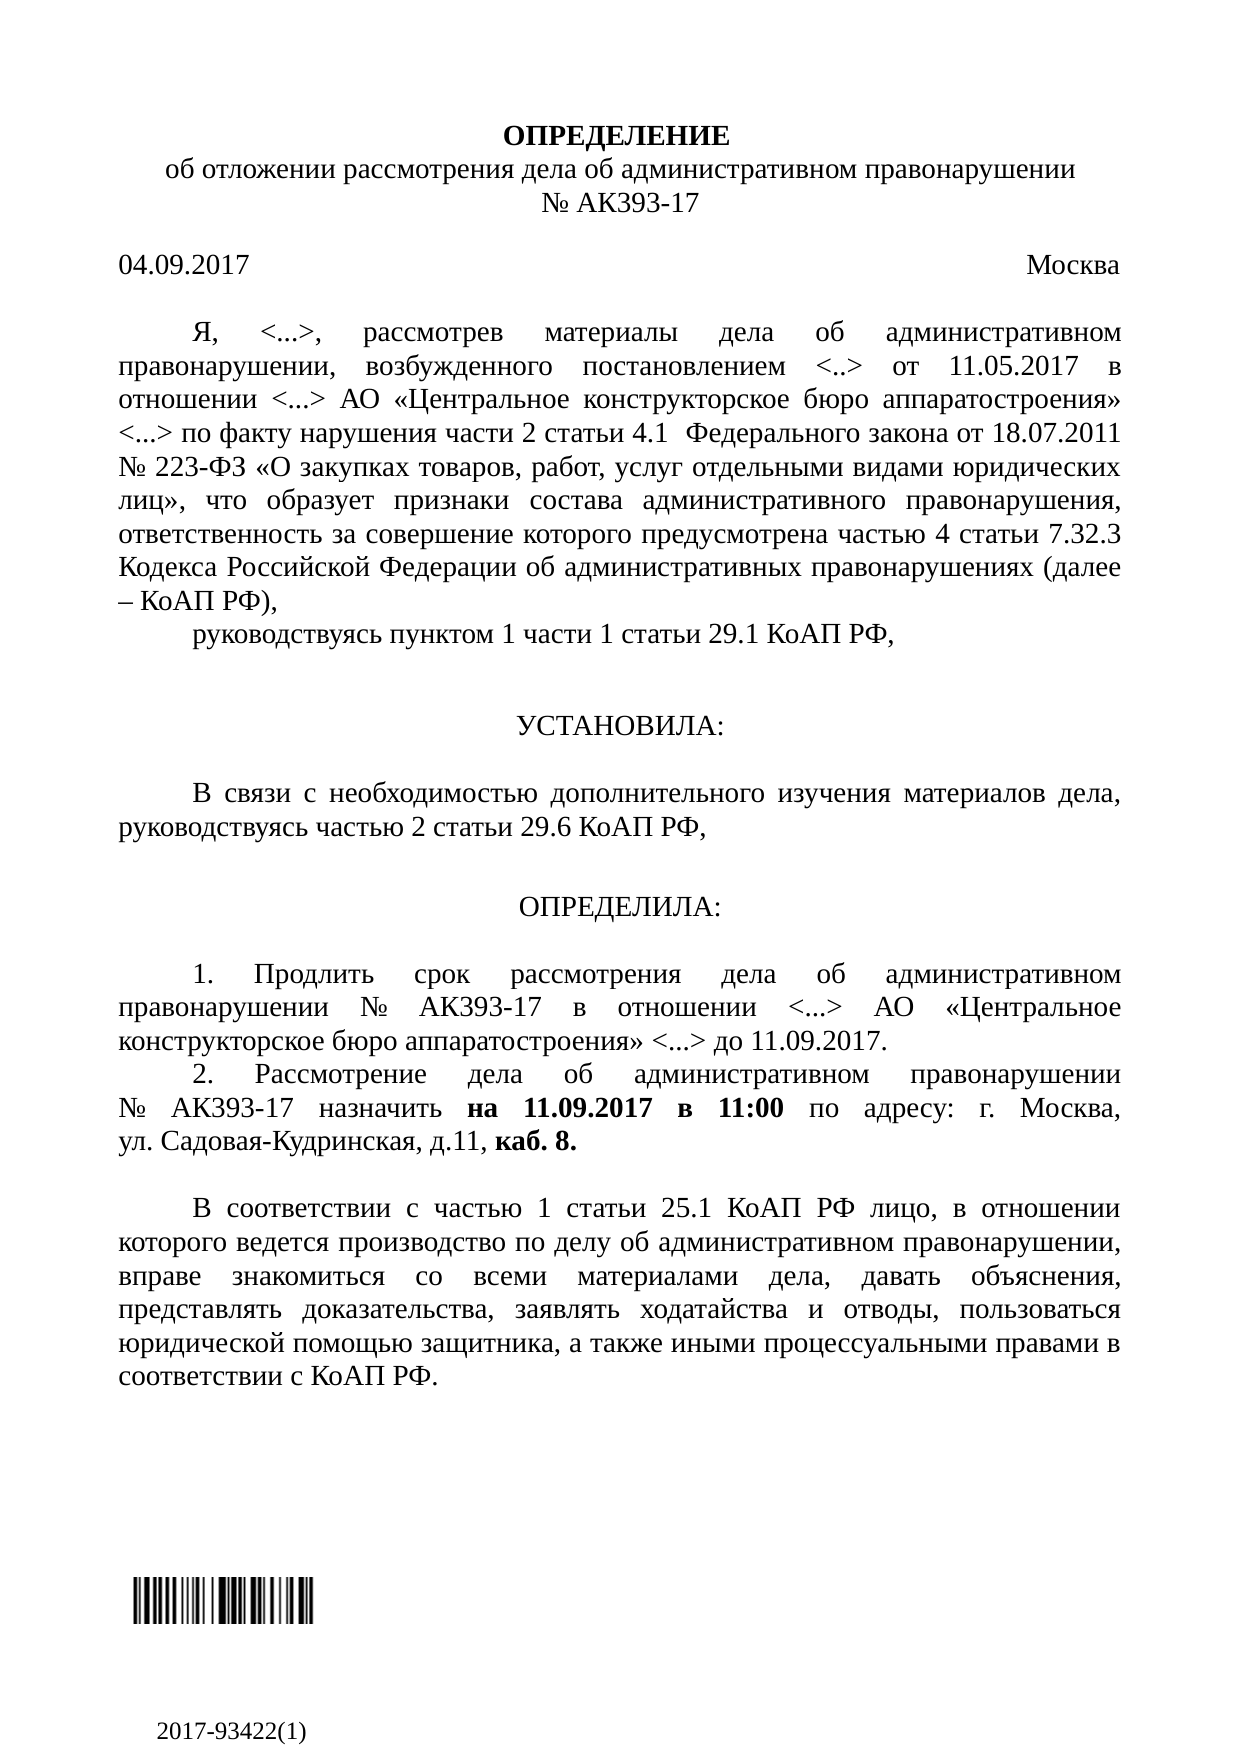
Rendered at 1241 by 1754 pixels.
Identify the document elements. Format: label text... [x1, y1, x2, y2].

text 04.09.2017 Москва [118, 247, 1122, 281]
text Я, <...>, рассмотрев материалы дела об административном правонарушении, возбужденного постановлением <..> от 11.05.2017 в отношении <...> АО «Центральное конструкторское бюро аппаратостроения» <...> по факту нарушения части 2 статьи 4.1 Федерального закона от 18.07.2011 № 223-ФЗ «О закупках товаров, работ, услуг отдельными видами юридических лиц», что образует признаки состава административного правонарушения, ответственность за совершение которого предусмотрена частью 4 статьи 7.32.3 Кодекса Российской Федерации об административных правонарушениях (далее – КоАП РФ), [118, 314, 1122, 616]
text В соответствии с частью 1 статьи 25.1 КоАП РФ лицо, в отношении которого ведется производство по делу об административном правонарушении, вправе знакомиться со всеми материалами дела, давать объяснения, представлять доказательства, заявлять ходатайства и отводы, пользоваться юридической помощью защитника, а также иными процессуальными правами в соответствии с КоАП РФ. [118, 1191, 1122, 1392]
text УСТАНОВИЛА: [118, 708, 1122, 742]
text В связи с необходимостью дополнительного изучения материалов дела, руководствуясь частью 2 статьи 29.6 КоАП РФ, [118, 776, 1122, 843]
text ОПРЕДЕЛЕНИЕ [118, 118, 1122, 152]
text ОПРЕДЕЛИЛА: [118, 889, 1122, 922]
text 1. Продлить срок рассмотрения дела об административном правонарушении № АК393-17 в отношении <...> АО «Центральное конструкторское бюро аппаратостроения» <...> до 11.09.2017. [118, 956, 1122, 1056]
text 2. Рассмотрение дела об административном правонарушении № АК393-17 назначить на 11.09.2017 в 11:00 по адресу: г. Москва, ул. Садовая-Кудринская, д.11, каб. 8. [118, 1056, 1122, 1157]
text руководствуясь пунктом 1 части 1 статьи 29.1 КоАП РФ, [118, 616, 1122, 650]
picture [118, 1577, 331, 1624]
text об отложении рассмотрения дела об административном правонарушении № АК393-17 [118, 152, 1122, 219]
